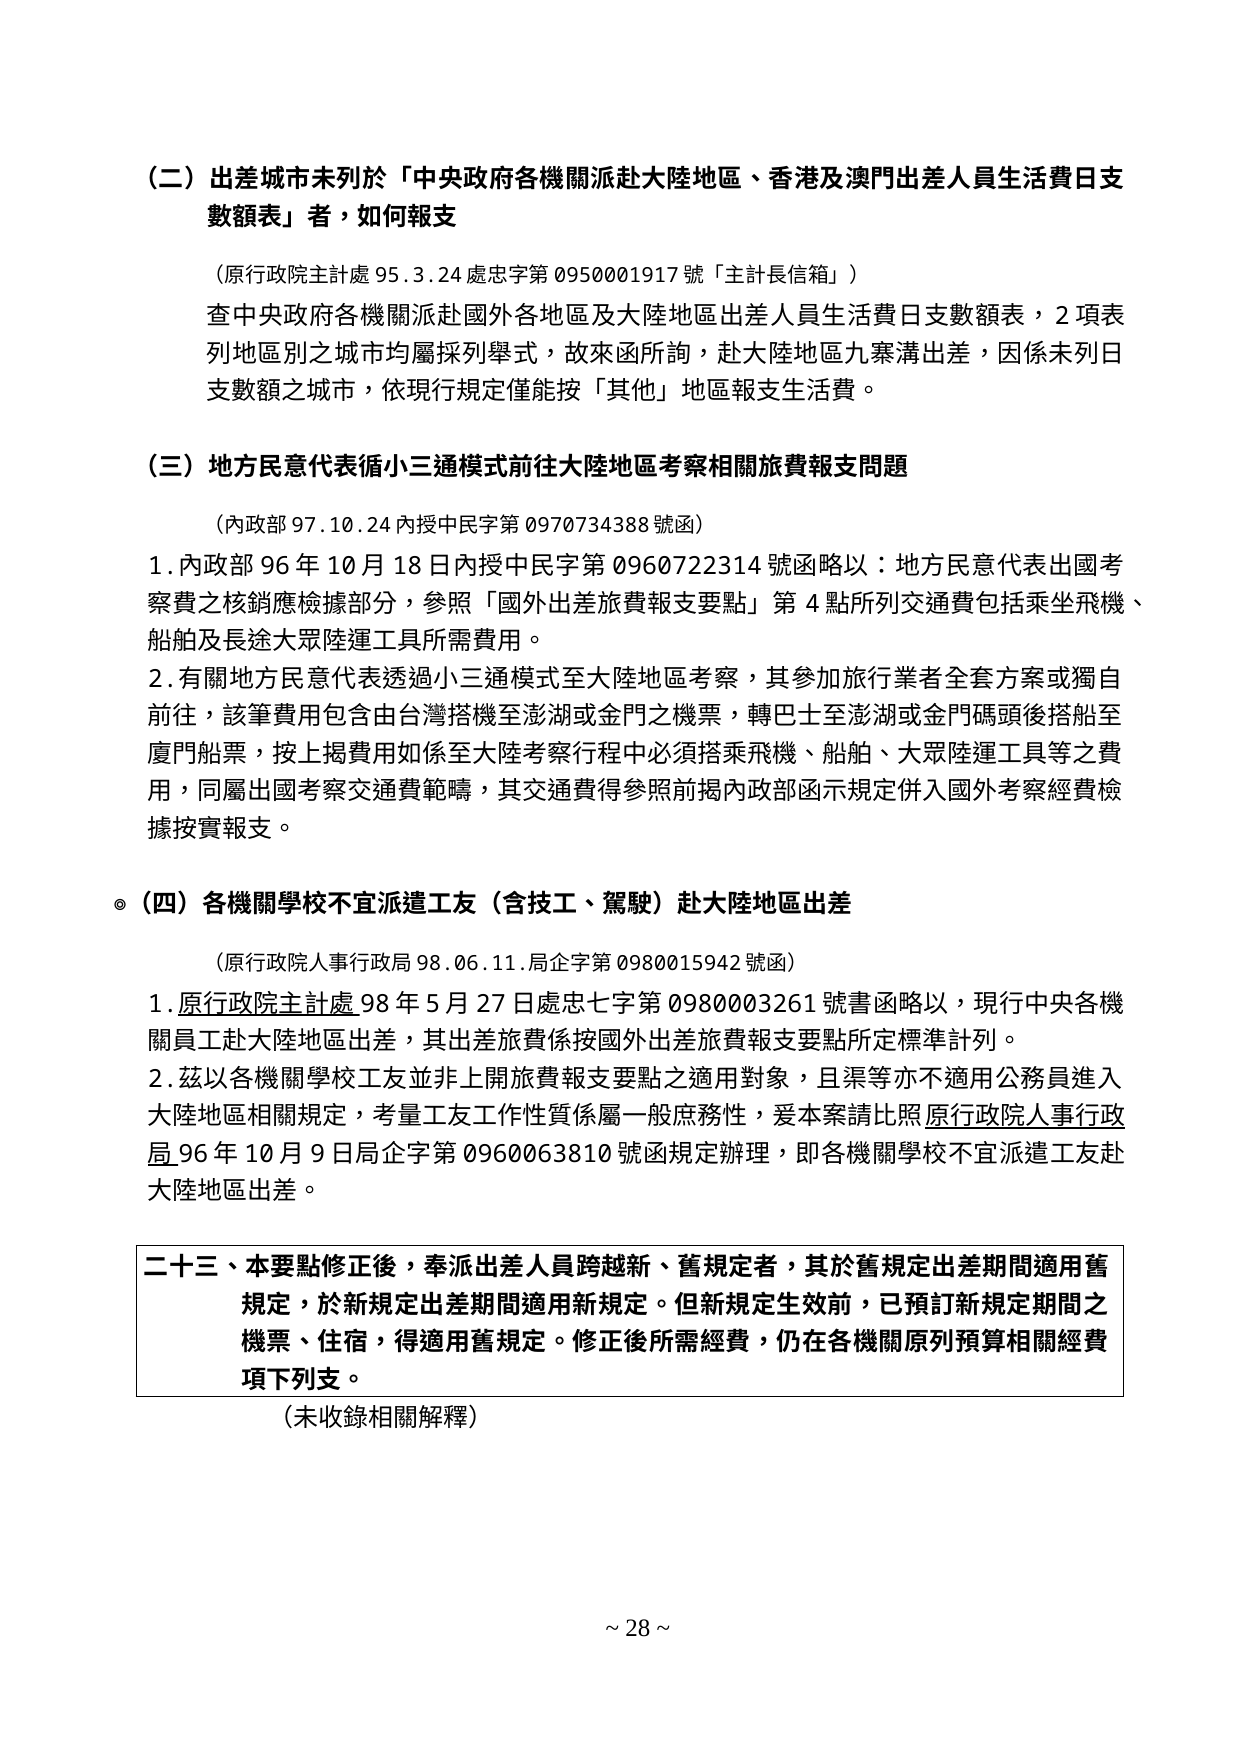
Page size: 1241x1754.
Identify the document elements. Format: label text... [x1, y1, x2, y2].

text （內政部97.10.24內授中民字第0970734388號函） [204, 482, 1126, 545]
text 1.原行政院主計處98年5月27日處忠七字第0980003261號書函略以，現行中央各機關員工赴大陸地區出差，其出差旅費係按國外出差旅費報支要點所定標準計列。 [148, 982, 1126, 1057]
text （三）地方民意代表循小三通模式前往大陸地區考察相關旅費報支問題 [133, 445, 1126, 482]
text ◎（四）各機關學校不宜派遣工友（含技工、駕駛）赴大陸地區出差 [112, 882, 1128, 920]
text （原行政院人事行政局98.06.11.局企字第0980015942號函） [204, 920, 1126, 982]
text （原行政院主計處95.3.24處忠字第0950001917號「主計長信箱」） [204, 232, 1126, 295]
text 1.內政部96年10月18日內授中民字第0960722314號函略以：地方民意代表出國考察費之核銷應檢據部分，參照「國外出差旅費報支要點」第4點所列交通費包括乘坐飛機、船舶及長途大眾陸運工具所需費用。 [148, 545, 1126, 657]
text 2.有關地方民意代表透過小三通模式至大陸地區考察，其參加旅行業者全套方案或獨自前往，該筆費用包含由台灣搭機至澎湖或金門之機票，轉巴士至澎湖或金門碼頭後搭船至廈門船票，按上揭費用如係至大陸考察行程中必須搭乘飛機、船舶、大眾陸運工具等之費用，同屬出國考察交通費範疇，其交通費得參照前揭內政部函示規定併入國外考察經費檢據按實報支。 [148, 657, 1126, 845]
text （未收錄相關解釋） [268, 1397, 1126, 1434]
table_header 二十三、本要點修正後，奉派出差人員跨越新、舊規定者，其於舊規定出差期間適用舊規定，於新規定出差期間適用新規定。但新規定生效前，已預訂新規定期間之機票、住宿，得適用舊規定。修正後所需經費，仍在各機關原列預算相關經費項下列支。 [137, 1246, 1123, 1396]
text （二）出差城市未列於「中央政府各機關派赴大陸地區、香港及澳門出差人員生活費日支數額表」者，如何報支 [133, 157, 1126, 232]
text 2.茲以各機關學校工友並非上開旅費報支要點之適用對象，且渠等亦不適用公務員進入大陸地區相關規定，考量工友工作性質係屬一般庶務性，爰本案請比照原行政院人事行政局96年10月9日局企字第0960063810號函規定辦理，即各機關學校不宜派遣工友赴大陸地區出差。 [148, 1057, 1126, 1207]
text 查中央政府各機關派赴國外各地區及大陸地區出差人員生活費日支數額表，2項表列地區別之城市均屬採列舉式，故來函所詢，赴大陸地區九寨溝出差，因係未列日支數額之城市，依現行規定僅能按「其他」地區報支生活費。 [207, 295, 1126, 407]
